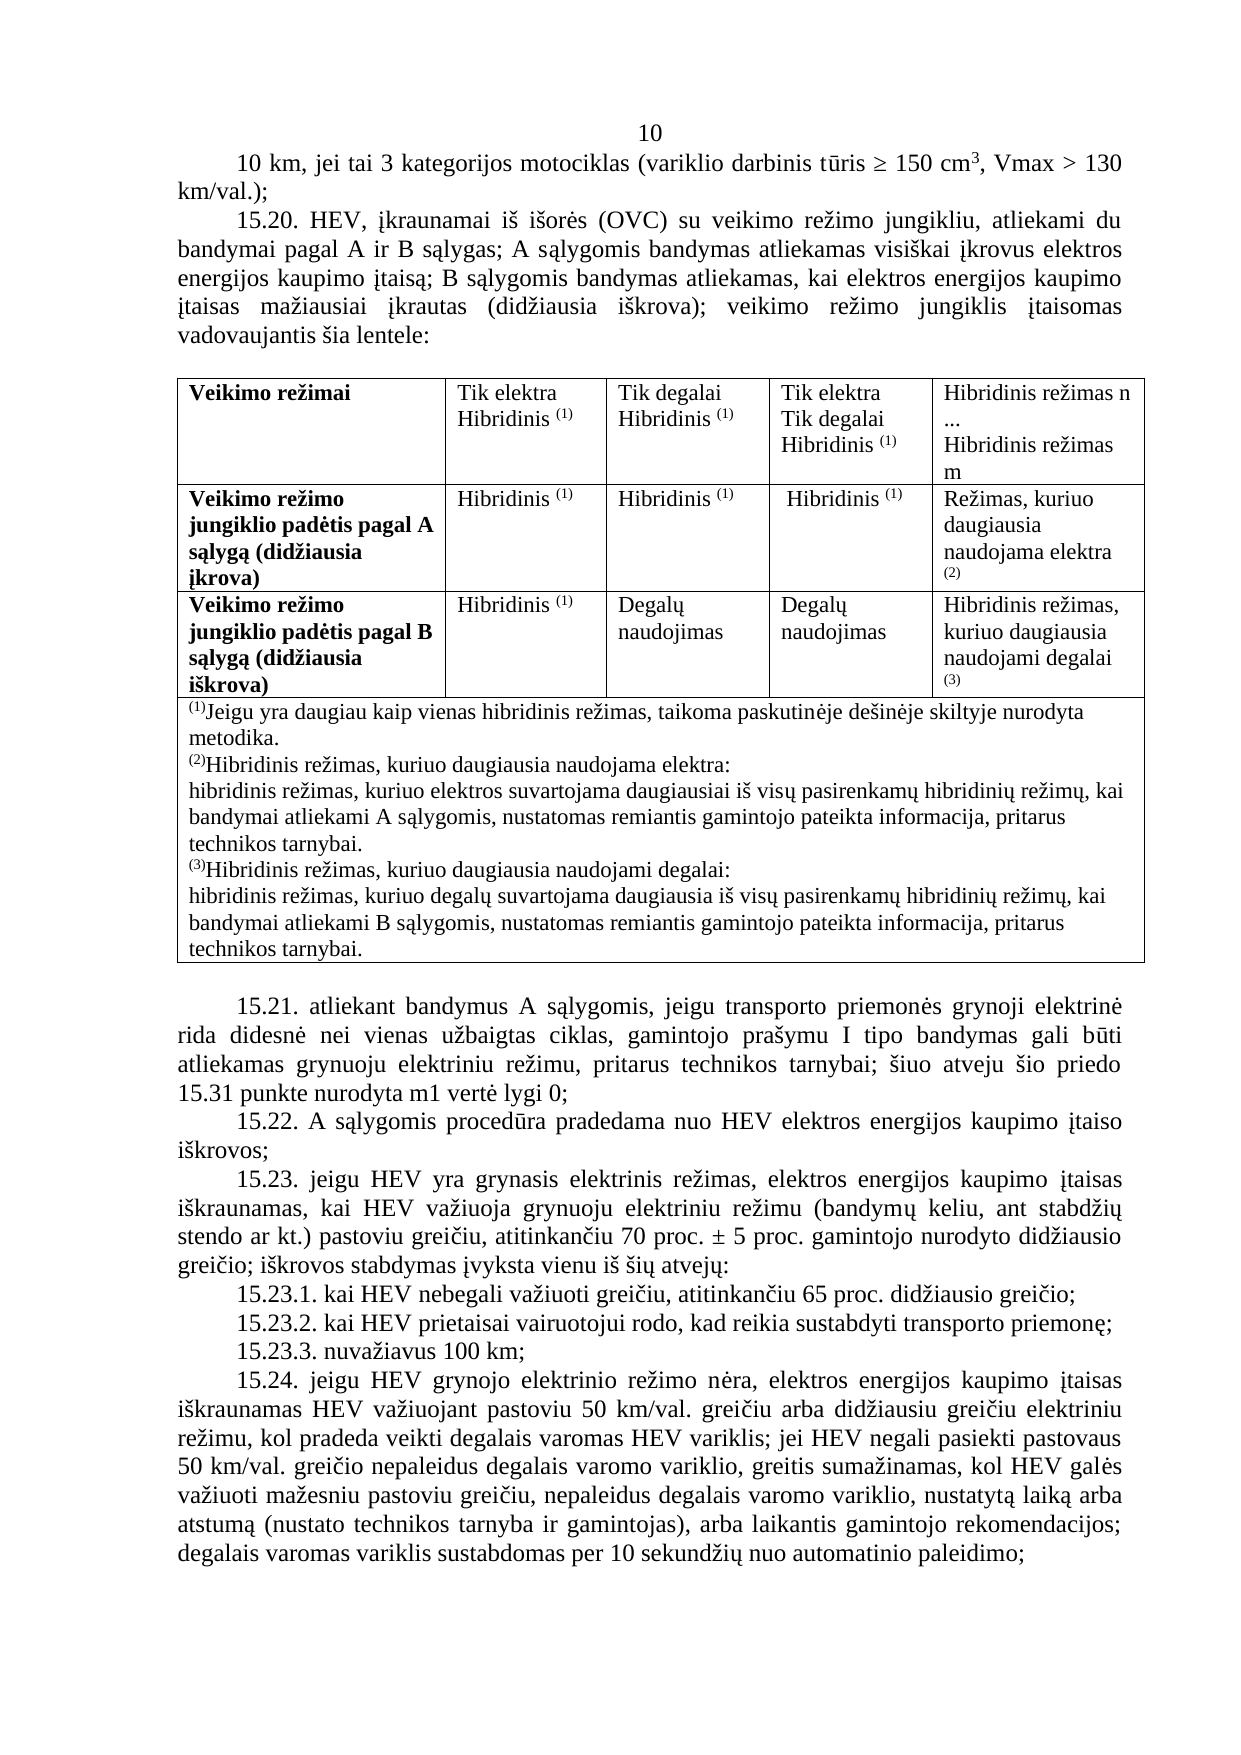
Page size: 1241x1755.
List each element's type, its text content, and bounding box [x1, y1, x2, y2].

table_header Veikimo režimai [178, 379, 445, 484]
text 15.23. jeigu HEV yra grynasis elektrinis režimas, elektros energijos kaupimo įtaisas iškraunamas, kai HEV važiuoja grynuoju elektriniu režimu (bandymų keliu, ant stabdžių stendo ar kt.) pastoviu greičiu, atitinkančiu 70 proc. ± 5 proc. gamintojo nurodyto didžiausio greičio; iškrovos stabdymas įvyksta vienu iš šių atvejų: [177, 1164, 1122, 1279]
table_cell Degalų naudojimas [770, 592, 932, 697]
table_header Tik elektra Tik degalai Hibridinis (1) [770, 379, 932, 484]
table_cell Hibridinis (1) [446, 592, 606, 697]
text 10 km, jei tai 3 kategorijos motociklas (variklio darbinis tūris ≥ 150 cm3, Vmax > 130 km/val.); [177, 148, 1122, 205]
text 15.22. A sąlygomis procedūra pradedama nuo HEV elektros energijos kaupimo įtaiso iškrovos; [177, 1106, 1122, 1164]
text 15.23.3. nuvažiavus 100 km; [177, 1336, 1122, 1365]
text 15.23.2. kai HEV prietaisai vairuotojui rodo, kad reikia sustabdyti transporto priemonę; [177, 1308, 1122, 1336]
text 15.23.1. kai HEV nebegali važiuoti greičiu, atitinkančiu 65 proc. didžiausio greičio; [177, 1279, 1122, 1308]
table_header Hibridinis režimas n ... Hibridinis režimas m [933, 379, 1144, 484]
text 15.20. HEV, įkraunamai iš išorės (OVC) su veikimo režimo jungikliu, atliekami du bandymai pagal A ir B sąlygas; A sąlygomis bandymas atliekamas visiškai įkrovus elektros energijos kaupimo įtaisą; B sąlygomis bandymas atliekamas, kai elektros energijos kaupimo įtaisas mažiausiai įkrautas (didžiausia iškrova); veikimo režimo jungiklis įtaisomas vadovaujantis šia lentele: [177, 205, 1122, 349]
table_header Tik degalai Hibridinis (1) [607, 379, 769, 484]
text 15.24. jeigu HEV grynojo elektrinio režimo nėra, elektros energijos kaupimo įtaisas iškraunamas HEV važiuojant pastoviu 50 km/val. greičiu arba didžiausiu greičiu elektriniu režimu, kol pradeda veikti degalais varomas HEV variklis; jei HEV negali pasiekti pastovaus 50 km/val. greičio nepaleidus degalais varomo variklio, greitis sumažinamas, kol HEV galės važiuoti mažesniu pastoviu greičiu, nepaleidus degalais varomo variklio, nustatytą laiką arba atstumą (nustato technikos tarnyba ir gamintojas), arba laikantis gamintojo rekomendacijos; degalais varomas variklis sustabdomas per 10 sekundžių nuo automatinio paleidimo; [177, 1365, 1122, 1566]
text 15.21. atliekant bandymus A sąlygomis, jeigu transporto priemonės grynoji elektrinė rida didesnė nei vienas užbaigtas ciklas, gamintojo prašymu I tipo bandymas gali būti atliekamas grynuoju elektriniu režimu, pritarus technikos tarnybai; šiuo atveju šio priedo 15.31 punkte nurodyta m1 vertė lygi 0; [177, 991, 1122, 1106]
table_cell Hibridinis (1) [607, 485, 769, 591]
table_cell Degalų naudojimas [607, 592, 769, 697]
table_header Tik elektra Hibridinis (1) [446, 379, 606, 484]
table_cell (1)Jeigu yra daugiau kaip vienas hibridinis režimas, taikoma paskutinėje dešinėje skiltyje nurodyta metodika. (2)Hibridinis režimas, kuriuo daugiausia naudojama elektra: hibridinis režimas, kuriuo elektros suvartojama daugiausiai iš visų pasirenkamų hibridinių režimų, kai bandymai atliekami A sąlygomis, nustatomas remiantis gamintojo pateikta informacija, pritarus technikos tarnybai. (3)Hibridinis režimas, kuriuo daugiausia naudojami degalai: hibridinis režimas, kuriuo degalų suvartojama daugiausia iš visų pasirenkamų hibridinių režimų, kai bandymai atliekami B sąlygomis, nustatomas remiantis gamintojo pateikta informacija, pritarus technikos tarnybai. [178, 698, 1144, 962]
table_cell Hibridinis (1) [446, 485, 606, 591]
table_cell Režimas, kuriuo daugiausia naudojama elektra (2) [933, 485, 1144, 591]
table_cell Veikimo režimo jungiklio padėtis pagal A sąlygą (didžiausia įkrova) [178, 485, 445, 591]
table_cell Hibridinis režimas, kuriuo daugiausia naudojami degalai (3) [933, 592, 1144, 697]
table_cell Hibridinis (1) [770, 485, 932, 591]
table_cell Veikimo režimo jungiklio padėtis pagal B sąlygą (didžiausia iškrova) [178, 592, 445, 697]
